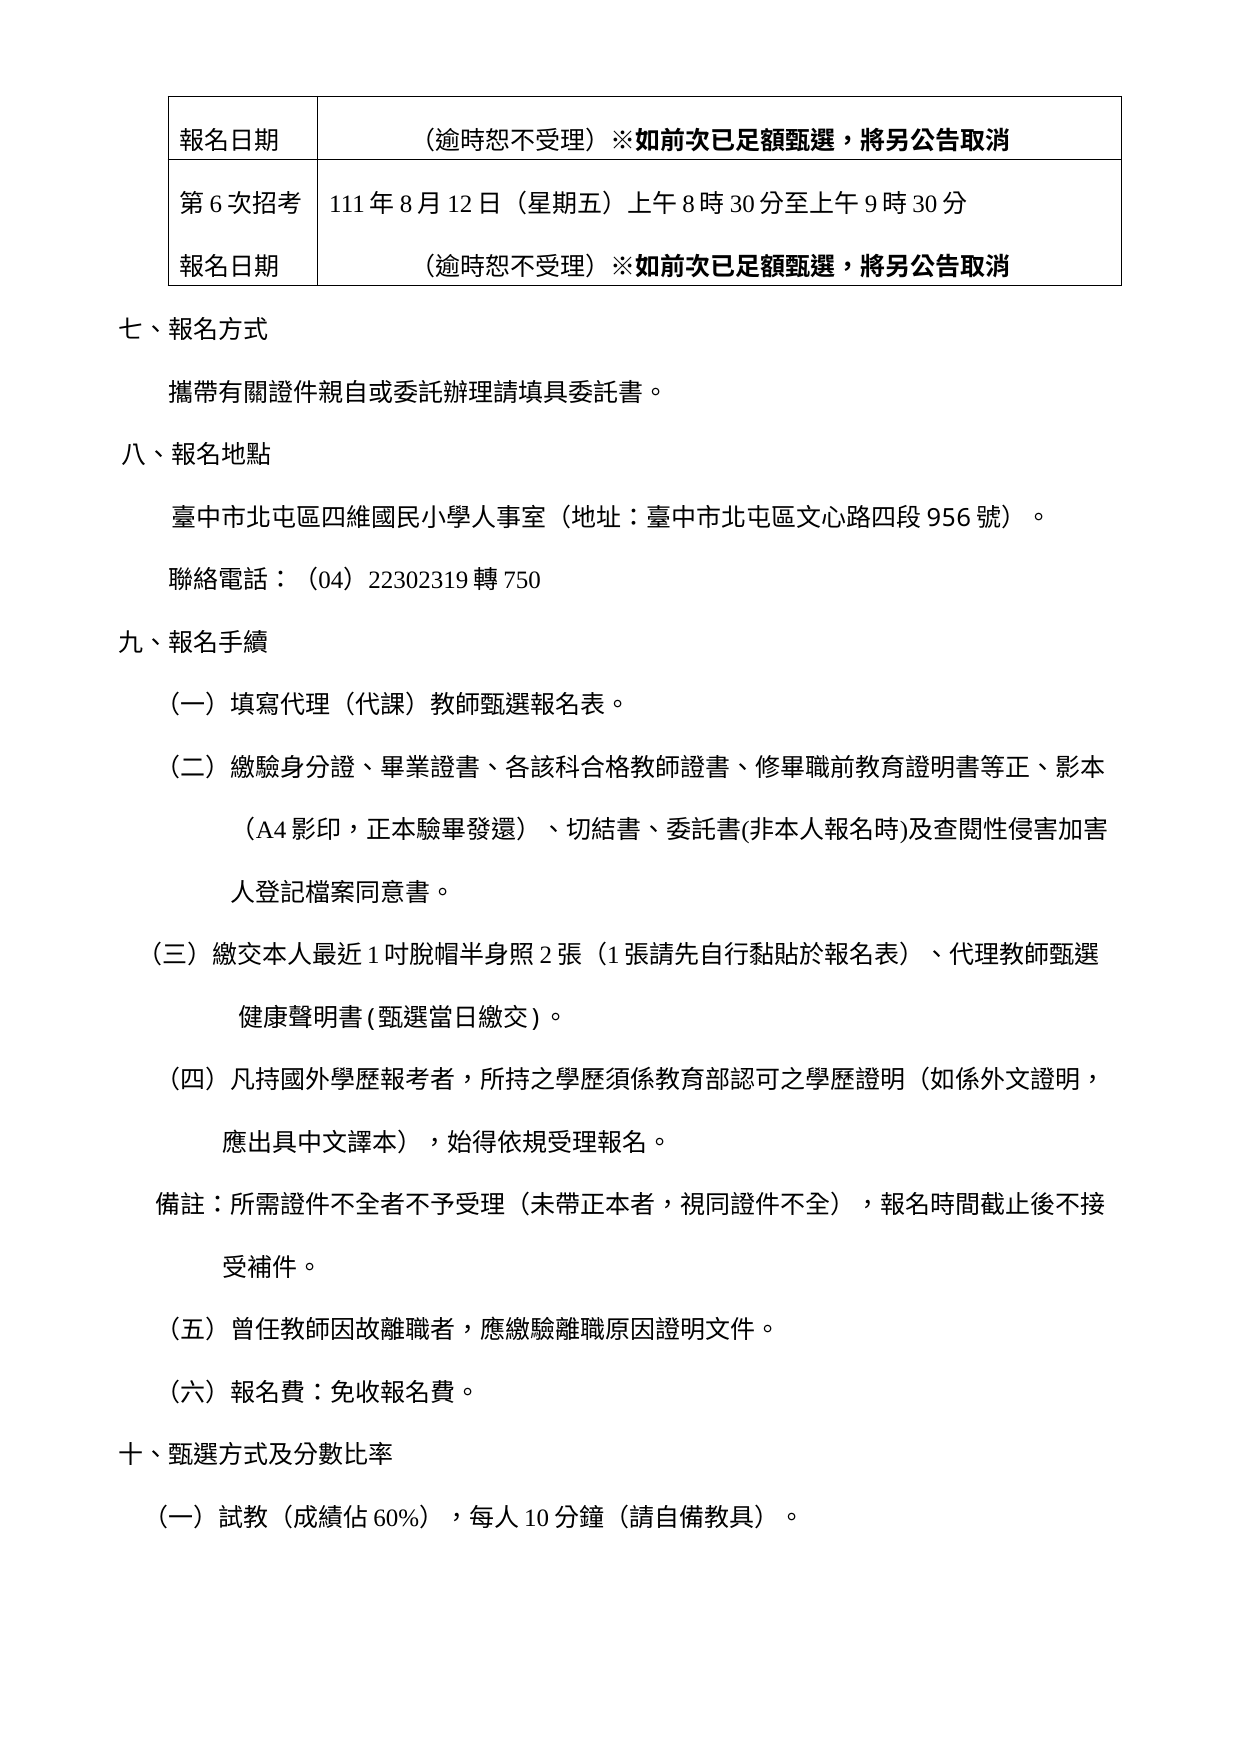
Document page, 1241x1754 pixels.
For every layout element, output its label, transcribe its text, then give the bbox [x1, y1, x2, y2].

text 聯絡電話：（04）22302319轉750 [168, 536, 1122, 599]
text 十、甄選方式及分數比率 [118, 1411, 1122, 1474]
text 健康聲明書(甄選當日繳交)。 [118, 974, 1122, 1036]
text （一）試教（成績佔60%），每人10分鐘（請自備教具）。 [118, 1474, 1122, 1536]
table_cell 111年8月12日（星期五）上午8時30分至上午9時30分 （逾時恕不受理）※如前次已足額甄選，將另公告取消 [318, 160, 1121, 285]
table_cell （逾時恕不受理）※如前次已足額甄選，將另公告取消 [318, 97, 1121, 159]
text 備註：所需證件不全者不予受理（未帶正本者，視同證件不全），報名時間截止後不接受補件。 [156, 1161, 1122, 1286]
text 八、報名地點 臺中市北屯區四維國民小學人事室（地址：臺中市北屯區文心路四段956號）。 [121, 411, 1122, 536]
text （一）填寫代理（代課）教師甄選報名表。 [118, 661, 1122, 724]
text （四）凡持國外學歷報考者，所持之學歷須係教育部認可之學歷證明（如係外文證明，應出具中文譯本），始得依規受理報名。 [156, 1036, 1122, 1161]
text （三）繳交本人最近1吋脫帽半身照2張（1張請先自行黏貼於報名表）、代理教師甄選 [118, 911, 1122, 974]
text （二）繳驗身分證、畢業證書、各該科合格教師證書、修畢職前教育證明書等正、影本（A4影印，正本驗畢發還）、切結書、委託書(非本人報名時)及查閱性侵害加害人登記檔案同意書。 [156, 724, 1122, 911]
text （六）報名費：免收報名費。 [156, 1349, 1122, 1411]
text 七、報名方式 攜帶有關證件親自或委託辦理請填具委託書。 [118, 286, 1122, 411]
table_cell 第6次招考報名日期 [169, 160, 317, 285]
text （五）曾任教師因故離職者，應繳驗離職原因證明文件。 [156, 1286, 1122, 1349]
table_cell 報名日期 [169, 97, 317, 159]
text 九、報名手續 [118, 599, 1122, 661]
